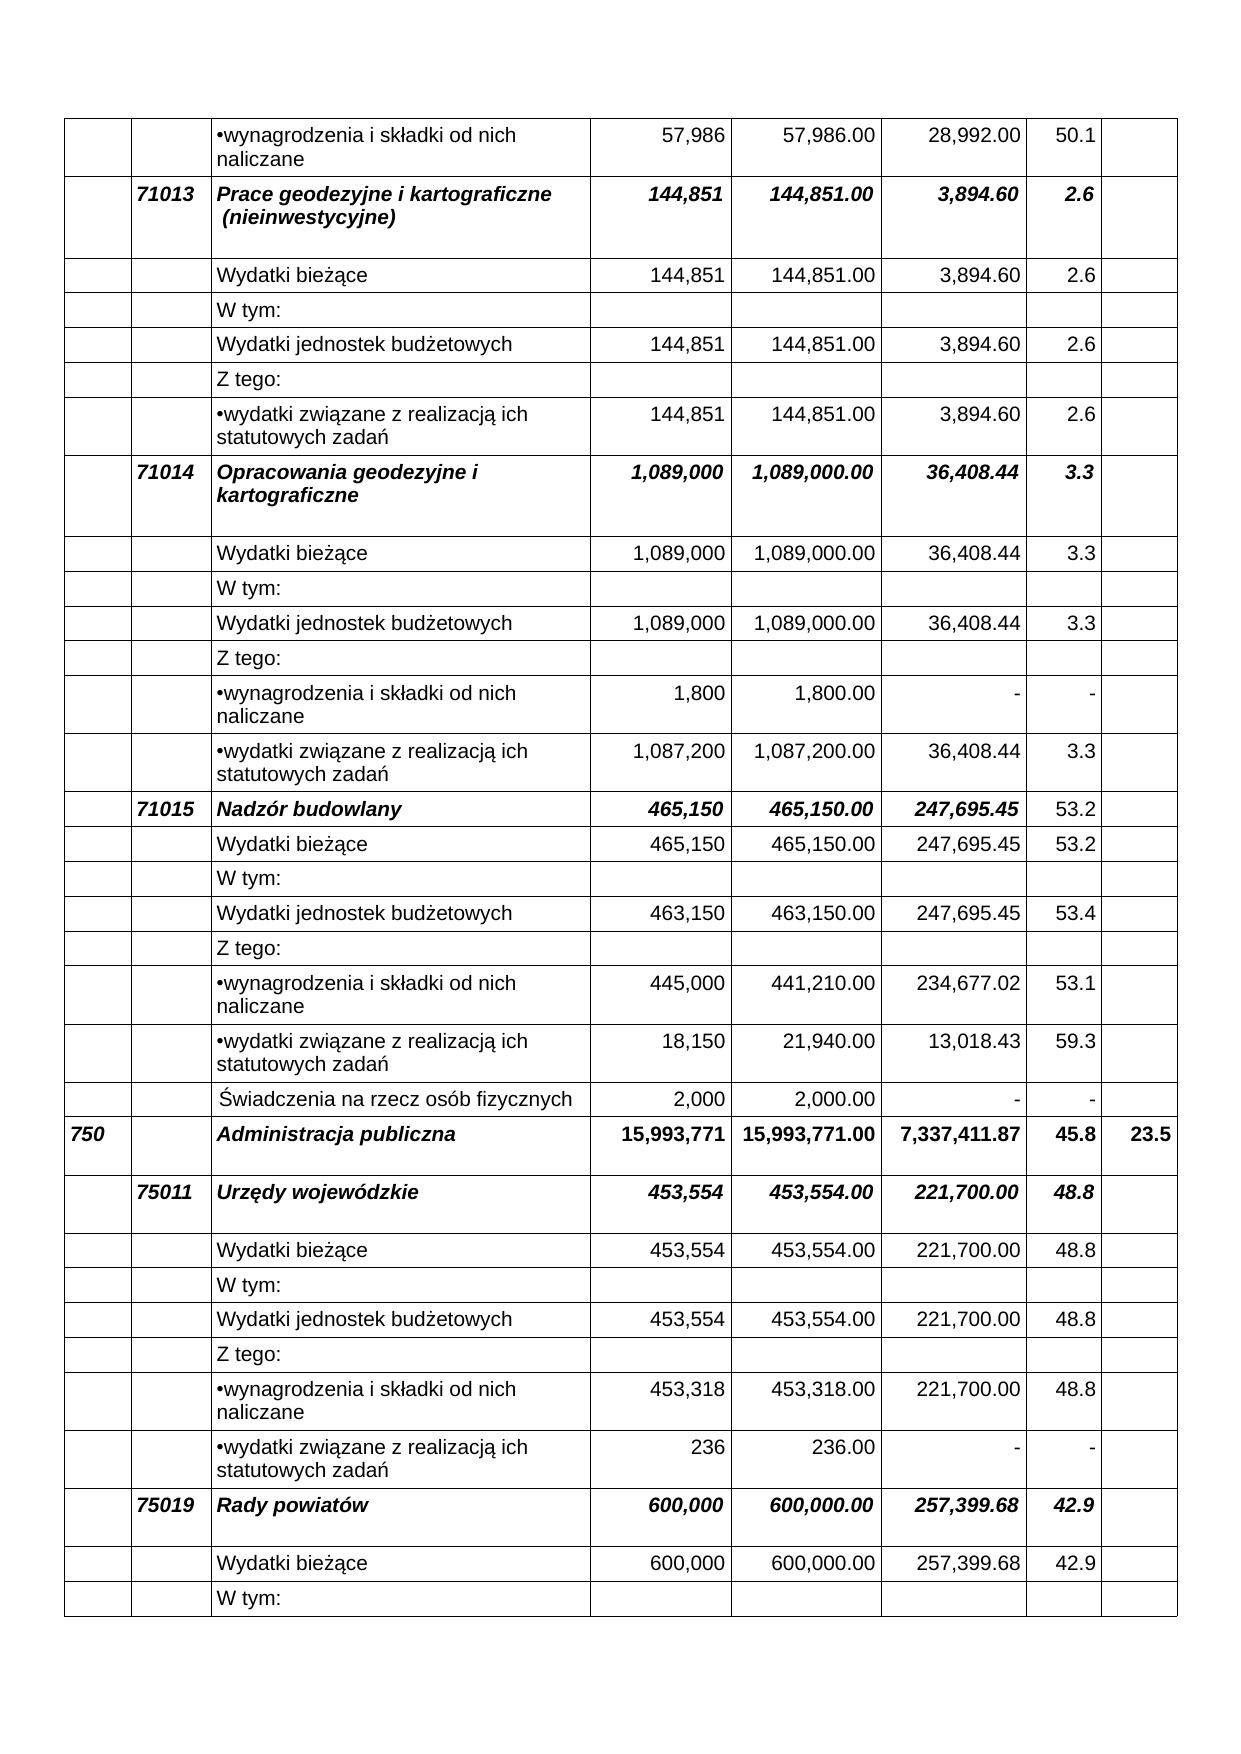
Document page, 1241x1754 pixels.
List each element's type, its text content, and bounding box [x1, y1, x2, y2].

table_cell Z tego: [212, 1338, 590, 1372]
table_cell [732, 1268, 881, 1302]
table_cell 3,3 [1027, 607, 1101, 640]
table_cell 144 851 [591, 328, 731, 362]
table_cell Wydatki jednostek budżetowych [212, 607, 590, 640]
table_cell [132, 676, 211, 733]
table_cell 2 000,00 [732, 1083, 881, 1116]
table_cell [591, 1582, 731, 1616]
table_cell 1 089 000 [591, 456, 731, 536]
table_cell - [882, 676, 1026, 733]
table_cell [65, 641, 131, 675]
table_cell 75011 [132, 1176, 211, 1232]
table_cell W tym: [212, 862, 590, 896]
table_cell [1102, 398, 1177, 455]
table_cell [65, 1582, 131, 1616]
table_cell 221 700,00 [882, 1234, 1026, 1267]
table_cell [1102, 363, 1177, 397]
table_cell [132, 363, 211, 397]
table_cell [132, 607, 211, 640]
table_cell [65, 537, 131, 571]
table_cell [1102, 572, 1177, 606]
table_cell [132, 572, 211, 606]
table_cell [65, 1338, 131, 1372]
table_cell [1102, 259, 1177, 292]
table_cell 42,9 [1027, 1547, 1101, 1581]
table_cell 453 318 [591, 1373, 731, 1430]
table_cell [882, 1338, 1026, 1372]
table_cell [1102, 734, 1177, 791]
table_cell [65, 1176, 131, 1232]
table_cell [732, 1582, 881, 1616]
table_cell 71014 [132, 456, 211, 536]
table_cell [1102, 966, 1177, 1023]
table_cell 236,00 [732, 1431, 881, 1488]
table_cell 48,8 [1027, 1373, 1101, 1430]
table_cell [132, 641, 211, 675]
table_cell 144 851 [591, 177, 731, 257]
table_cell [1102, 1083, 1177, 1116]
table_cell 465 150,00 [732, 827, 881, 861]
table_cell 247 695,45 [882, 792, 1026, 826]
table_cell [132, 1234, 211, 1267]
table_cell [732, 293, 881, 327]
table_cell Wydatki jednostek budżetowych [212, 897, 590, 931]
table_cell [65, 328, 131, 362]
table_cell [132, 1431, 211, 1488]
table_cell [65, 676, 131, 733]
table_cell 221 700,00 [882, 1176, 1026, 1232]
table_cell [132, 1025, 211, 1082]
table_cell Z tego: [212, 641, 590, 675]
table_cell 75019 [132, 1489, 211, 1546]
table_cell Świadczenia na rzecz osób fizycznych [212, 1083, 590, 1116]
table_cell 600 000 [591, 1489, 731, 1546]
table_cell 144 851,00 [732, 177, 881, 257]
table_cell [65, 1025, 131, 1082]
table_cell [591, 932, 731, 965]
table_cell [1102, 792, 1177, 826]
table_cell [65, 1234, 131, 1267]
table_cell [65, 177, 131, 257]
table_cell [65, 1547, 131, 1581]
table_cell [132, 398, 211, 455]
table_cell [1027, 932, 1101, 965]
table_cell [1102, 1025, 1177, 1082]
table_cell 453 318,00 [732, 1373, 881, 1430]
table_cell Nadzór budowlany [212, 792, 590, 826]
table_cell 3 894,60 [882, 177, 1026, 257]
table_cell 57 986,00 [732, 119, 881, 176]
table_cell 18 150 [591, 1025, 731, 1082]
table_cell 53,4 [1027, 897, 1101, 931]
table_cell [732, 932, 881, 965]
table_cell wynagrodzenia i składki od nich naliczane [212, 119, 590, 176]
table_cell [732, 1338, 881, 1372]
table_cell [132, 827, 211, 861]
table_cell - [1027, 1431, 1101, 1488]
table_cell 1 089 000,00 [732, 456, 881, 536]
table_cell 453 554 [591, 1234, 731, 1267]
table_cell [132, 862, 211, 896]
table_cell wydatki związane z realizacją ich statutowych zadań [212, 734, 590, 791]
table_cell [1102, 119, 1177, 176]
table_cell 36 408,44 [882, 456, 1026, 536]
table_cell 750 [65, 1117, 131, 1174]
table_cell [882, 862, 1026, 896]
table_cell 1 087 200 [591, 734, 731, 791]
table_cell 53,2 [1027, 792, 1101, 826]
table_cell [65, 607, 131, 640]
table_cell 3,3 [1027, 537, 1101, 571]
table_cell [65, 293, 131, 327]
table_cell 36 408,44 [882, 607, 1026, 640]
table_cell - [882, 1431, 1026, 1488]
table_cell Z tego: [212, 363, 590, 397]
table_cell [1027, 572, 1101, 606]
table_cell [132, 1117, 211, 1174]
table_cell [132, 537, 211, 571]
table_cell 1 800 [591, 676, 731, 733]
table_cell [65, 119, 131, 176]
table_cell [591, 862, 731, 896]
table_cell Wydatki bieżące [212, 1234, 590, 1267]
table_cell 53,1 [1027, 966, 1101, 1023]
table_cell 1 800,00 [732, 676, 881, 733]
table_cell [65, 862, 131, 896]
table_cell [1102, 328, 1177, 362]
table_cell [591, 1338, 731, 1372]
table_cell Z tego: [212, 932, 590, 965]
table_cell 453 554 [591, 1176, 731, 1232]
table_cell [65, 1373, 131, 1430]
table_cell 144 851,00 [732, 328, 881, 362]
table_cell [132, 734, 211, 791]
table_cell [1102, 862, 1177, 896]
table_cell [1027, 1338, 1101, 1372]
table_cell 71015 [132, 792, 211, 826]
table_cell [65, 1431, 131, 1488]
table_cell 1 089 000 [591, 607, 731, 640]
table_cell 257 399,68 [882, 1489, 1026, 1546]
table_cell 50,1 [1027, 119, 1101, 176]
table_cell [1102, 537, 1177, 571]
table_cell wydatki związane z realizacją ich statutowych zadań [212, 1431, 590, 1488]
table_cell [1102, 897, 1177, 931]
table_cell [591, 572, 731, 606]
table_cell [1102, 827, 1177, 861]
table_cell [65, 827, 131, 861]
table_cell Wydatki jednostek budżetowych [212, 1303, 590, 1337]
table_cell [1102, 1431, 1177, 1488]
table_cell [1102, 1373, 1177, 1430]
table_cell [1027, 1582, 1101, 1616]
table_cell 2,6 [1027, 398, 1101, 455]
table_cell 445 000 [591, 966, 731, 1023]
table_cell wydatki związane z realizacją ich statutowych zadań [212, 1025, 590, 1082]
table_cell 453 554 [591, 1303, 731, 1337]
table_cell wynagrodzenia i składki od nich naliczane [212, 966, 590, 1023]
table_cell [132, 1547, 211, 1581]
table_cell 23,5 [1102, 1117, 1177, 1174]
table_cell 221 700,00 [882, 1303, 1026, 1337]
table_cell 13 018,43 [882, 1025, 1026, 1082]
table_cell [1027, 862, 1101, 896]
table_cell 15 993 771 [591, 1117, 731, 1174]
table_cell Wydatki jednostek budżetowych [212, 328, 590, 362]
table_cell [591, 293, 731, 327]
table_cell [1027, 641, 1101, 675]
table_cell [591, 641, 731, 675]
table_cell [732, 862, 881, 896]
table_cell 465 150 [591, 792, 731, 826]
table_cell 59,3 [1027, 1025, 1101, 1082]
table_cell 53,2 [1027, 827, 1101, 861]
table_cell - [1027, 676, 1101, 733]
table_cell [882, 932, 1026, 965]
table_cell Opracowania geodezyjne i kartograficzne [212, 456, 590, 536]
table_cell 28 992,00 [882, 119, 1026, 176]
table_cell [65, 1083, 131, 1116]
table_cell [65, 734, 131, 791]
table_cell wynagrodzenia i składki od nich naliczane [212, 1373, 590, 1430]
table_cell 21 940,00 [732, 1025, 881, 1082]
table_cell 1 089 000 [591, 537, 731, 571]
table_cell [132, 1373, 211, 1430]
table_cell 2 000 [591, 1083, 731, 1116]
table_cell [1102, 456, 1177, 536]
table_cell [1102, 1268, 1177, 1302]
table_cell [591, 1268, 731, 1302]
table_cell [882, 363, 1026, 397]
table_cell [132, 1582, 211, 1616]
table_cell 15 993 771,00 [732, 1117, 881, 1174]
table_cell [132, 293, 211, 327]
table_cell 3 894,60 [882, 259, 1026, 292]
table_cell 453 554,00 [732, 1176, 881, 1232]
table_cell 221 700,00 [882, 1373, 1026, 1430]
table_cell [65, 1489, 131, 1546]
table_cell 144 851,00 [732, 398, 881, 455]
table_cell 3,3 [1027, 734, 1101, 791]
table_cell 2,6 [1027, 259, 1101, 292]
table_cell [1102, 1303, 1177, 1337]
table_cell Wydatki bieżące [212, 537, 590, 571]
table_cell Wydatki bieżące [212, 259, 590, 292]
table_cell 36 408,44 [882, 537, 1026, 571]
table_cell 463 150 [591, 897, 731, 931]
table_cell [882, 1582, 1026, 1616]
table_cell 3 894,60 [882, 328, 1026, 362]
table_cell [1102, 293, 1177, 327]
table_cell [1102, 1489, 1177, 1546]
table_cell 7 337 411,87 [882, 1117, 1026, 1174]
table_cell [65, 363, 131, 397]
table_cell [882, 641, 1026, 675]
table_cell [1102, 932, 1177, 965]
table_cell [65, 1268, 131, 1302]
table_cell Wydatki bieżące [212, 827, 590, 861]
table_cell [65, 259, 131, 292]
table_cell 600 000,00 [732, 1547, 881, 1581]
table_cell Urzędy wojewódzkie [212, 1176, 590, 1232]
table_cell 463 150,00 [732, 897, 881, 931]
table_cell Prace geodezyjne i kartograficzne (nieinwestycyjne) [212, 177, 590, 257]
table_cell wynagrodzenia i składki od nich naliczane [212, 676, 590, 733]
table_cell [1102, 1234, 1177, 1267]
table_cell [132, 259, 211, 292]
table_cell 453 554,00 [732, 1234, 881, 1267]
table_cell [132, 119, 211, 176]
table_cell 257 399,68 [882, 1547, 1026, 1581]
table_cell [65, 897, 131, 931]
table_cell 42,9 [1027, 1489, 1101, 1546]
table_cell [1102, 1582, 1177, 1616]
table_cell 247 695,45 [882, 897, 1026, 931]
table_cell 48,8 [1027, 1303, 1101, 1337]
table_cell Wydatki bieżące [212, 1547, 590, 1581]
table_cell 234 677,02 [882, 966, 1026, 1023]
table_cell [1102, 607, 1177, 640]
table_cell 144 851,00 [732, 259, 881, 292]
table_cell [1102, 1338, 1177, 1372]
table_cell [65, 966, 131, 1023]
table_cell [132, 328, 211, 362]
table_cell [65, 572, 131, 606]
table_cell [132, 932, 211, 965]
table_cell [1027, 1268, 1101, 1302]
table_cell [132, 1083, 211, 1116]
table_cell 48,8 [1027, 1234, 1101, 1267]
table_cell 71013 [132, 177, 211, 257]
table_cell 3 894,60 [882, 398, 1026, 455]
table_cell 2,6 [1027, 177, 1101, 257]
table_cell 36 408,44 [882, 734, 1026, 791]
table_cell 465 150,00 [732, 792, 881, 826]
table_cell [882, 1268, 1026, 1302]
table_cell 600 000 [591, 1547, 731, 1581]
table_cell 600 000,00 [732, 1489, 881, 1546]
table_cell wydatki związane z realizacją ich statutowych zadań [212, 398, 590, 455]
table_cell 45,8 [1027, 1117, 1101, 1174]
table_cell 1 089 000,00 [732, 537, 881, 571]
table_cell 465 150 [591, 827, 731, 861]
table_cell 48,8 [1027, 1176, 1101, 1232]
table_cell [1102, 1547, 1177, 1581]
table_cell 2,6 [1027, 328, 1101, 362]
table_cell [132, 966, 211, 1023]
table_cell 247 695,45 [882, 827, 1026, 861]
table_cell [65, 456, 131, 536]
table_cell Rady powiatów [212, 1489, 590, 1546]
table_cell 236 [591, 1431, 731, 1488]
table_cell 441 210,00 [732, 966, 881, 1023]
table_cell 57 986 [591, 119, 731, 176]
table_cell [882, 572, 1026, 606]
table_cell [65, 792, 131, 826]
table_cell [1102, 676, 1177, 733]
table_cell 144 851 [591, 398, 731, 455]
table_cell W tym: [212, 1582, 590, 1616]
table_cell [132, 1338, 211, 1372]
table_cell [1027, 363, 1101, 397]
table_cell [65, 1303, 131, 1337]
table_cell 3,3 [1027, 456, 1101, 536]
table_cell [591, 363, 731, 397]
table_cell [1027, 293, 1101, 327]
table_cell [132, 1303, 211, 1337]
table_cell W tym: [212, 1268, 590, 1302]
table_cell [132, 1268, 211, 1302]
table_cell [732, 363, 881, 397]
table_cell - [882, 1083, 1026, 1116]
table_cell [732, 641, 881, 675]
table_cell 453 554,00 [732, 1303, 881, 1337]
table_cell [732, 572, 881, 606]
table_cell W tym: [212, 572, 590, 606]
table_cell [1102, 641, 1177, 675]
table_cell 1 089 000,00 [732, 607, 881, 640]
table_cell Administracja publiczna [212, 1117, 590, 1174]
table_cell [882, 293, 1026, 327]
table_cell [65, 398, 131, 455]
table_cell [132, 897, 211, 931]
table_cell 1 087 200,00 [732, 734, 881, 791]
table_cell [65, 932, 131, 965]
table_cell [1102, 1176, 1177, 1232]
table_cell [1102, 177, 1177, 257]
table_cell W tym: [212, 293, 590, 327]
table_cell 144 851 [591, 259, 731, 292]
table_cell - [1027, 1083, 1101, 1116]
